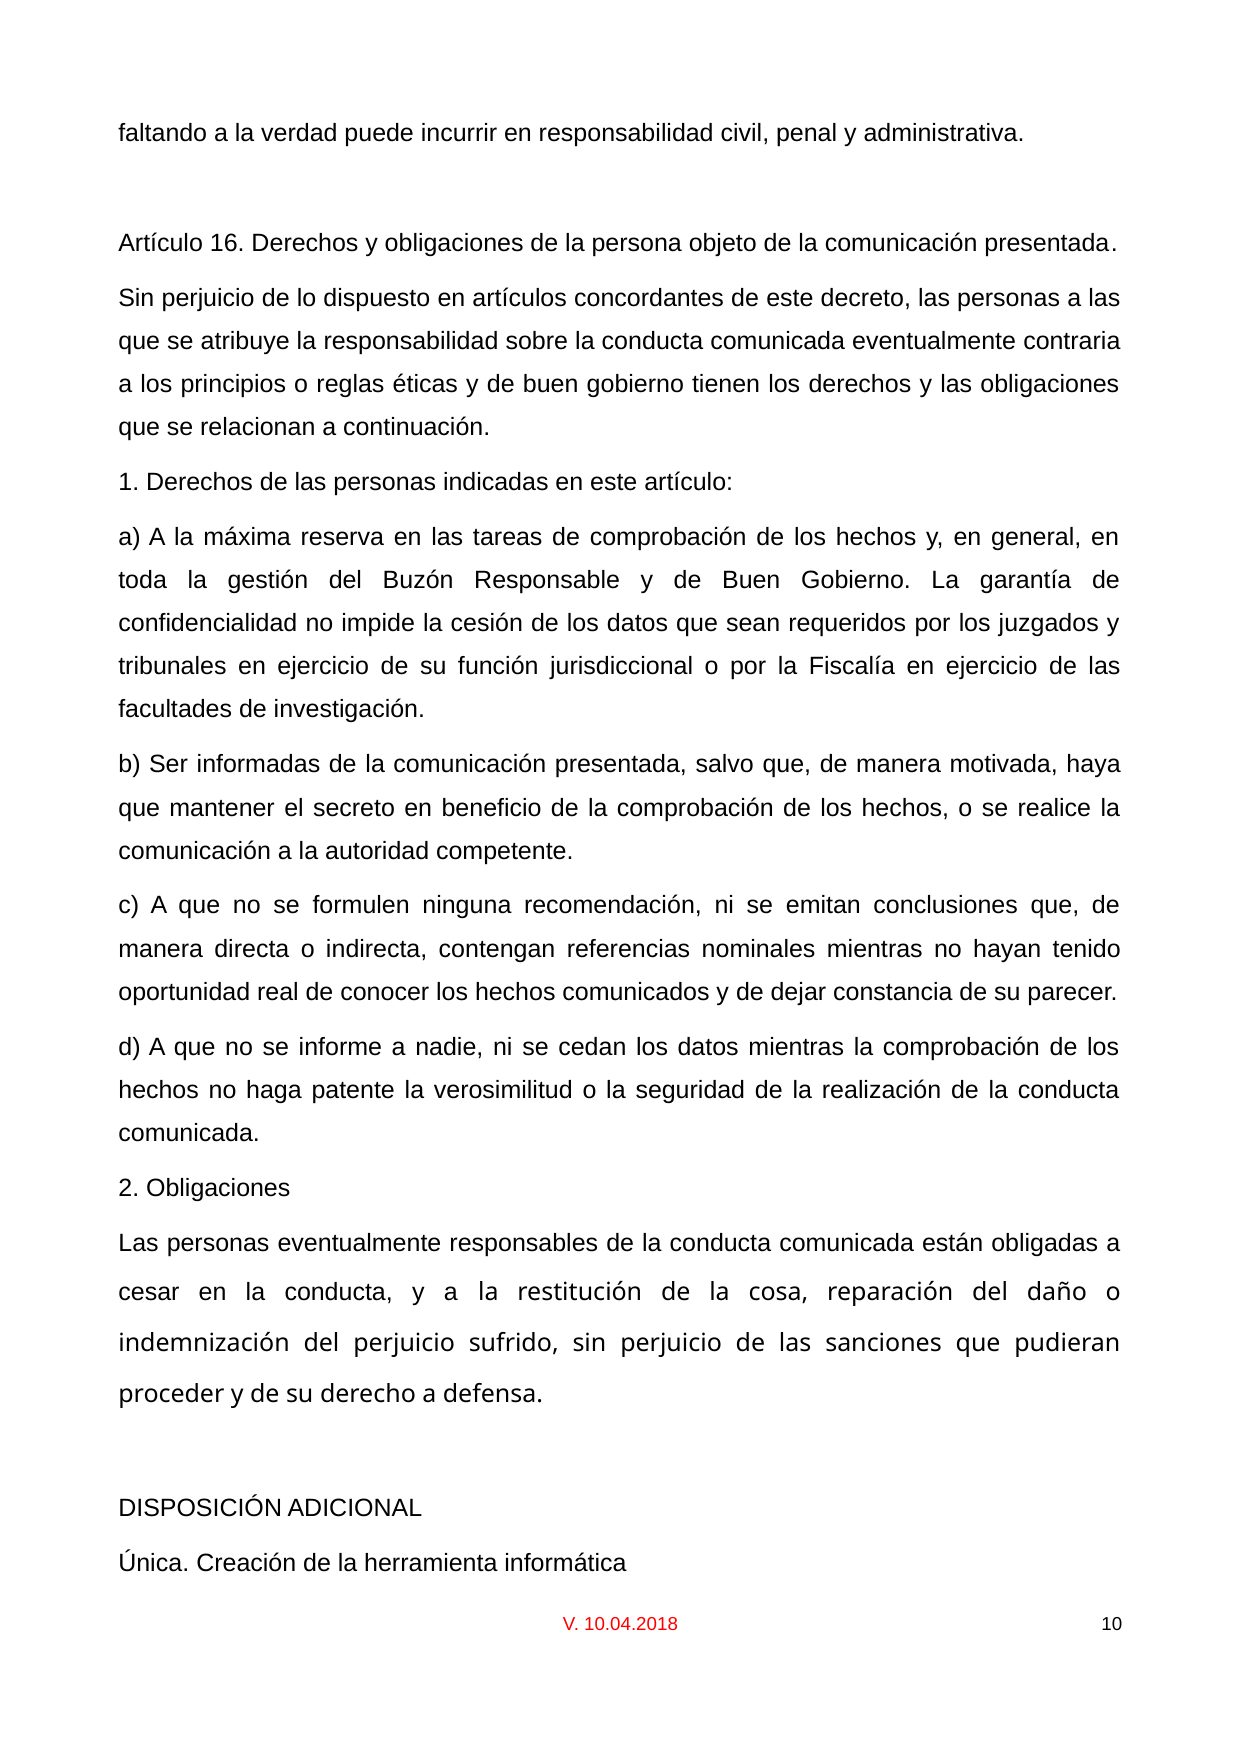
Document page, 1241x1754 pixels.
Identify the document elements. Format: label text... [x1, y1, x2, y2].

text faltando a la verdad puede incurrir en responsabilidad civil, penal y administrativa. [118, 118, 1122, 147]
text b) Ser informadas de la comunicación presentada, salvo que, de manera motivada, haya que mantener el secreto en beneficio de la comprobación de los hechos, o se realice la comunicación a la autoridad competente. [118, 749, 1122, 864]
text Única. Creación de la herramienta informática [118, 1548, 1122, 1577]
text a) A la máxima reserva en las tareas de comprobación de los hechos y, en general, en toda la gestión del Buzón Responsable y de Buen Gobierno. La garantía de confidencialidad no impide la cesión de los datos que sean requeridos por los juzgados y tribunales en ejercicio de su función jurisdiccional o por la Fiscalía en ejercicio de las facultades de investigación. [118, 522, 1122, 723]
text c) A que no se formulen ninguna recomendación, ni se emitan conclusiones que, de manera directa o indirecta, contengan referencias nominales mientras no hayan tenido oportunidad real de conocer los hechos comunicados y de dejar constancia de su parecer. [118, 891, 1122, 1006]
text DISPOSICIÓN ADICIONAL [118, 1493, 1122, 1522]
text Las personas eventualmente responsables de la conducta comunicada están obligadas a cesar en la conducta, y a la restitución de la cosa, reparación del daño o indemnización del perjuicio sufrido, sin perjuicio de las sanciones que pudieran proceder y de su derecho a defensa. [118, 1228, 1122, 1409]
text d) A que no se informe a nadie, ni se cedan los datos mientras la comprobación de los hechos no haga patente la verosimilitud o la seguridad de la realización de la conducta comunicada. [118, 1032, 1122, 1147]
text Sin perjuicio de lo dispuesto en artículos concordantes de este decreto, las personas a las que se atribuye la responsabilidad sobre la conducta comunicada eventualmente contraria a los principios o reglas éticas y de buen gobierno tienen los derechos y las obligaciones que se relacionan a continuación. [118, 283, 1122, 441]
text 2. Obligaciones [118, 1173, 1122, 1202]
text Artículo 16. Derechos y obligaciones de la persona objeto de la comunicación presentada. [118, 228, 1122, 257]
text 1. Derechos de las personas indicadas en este artículo: [118, 467, 1122, 496]
